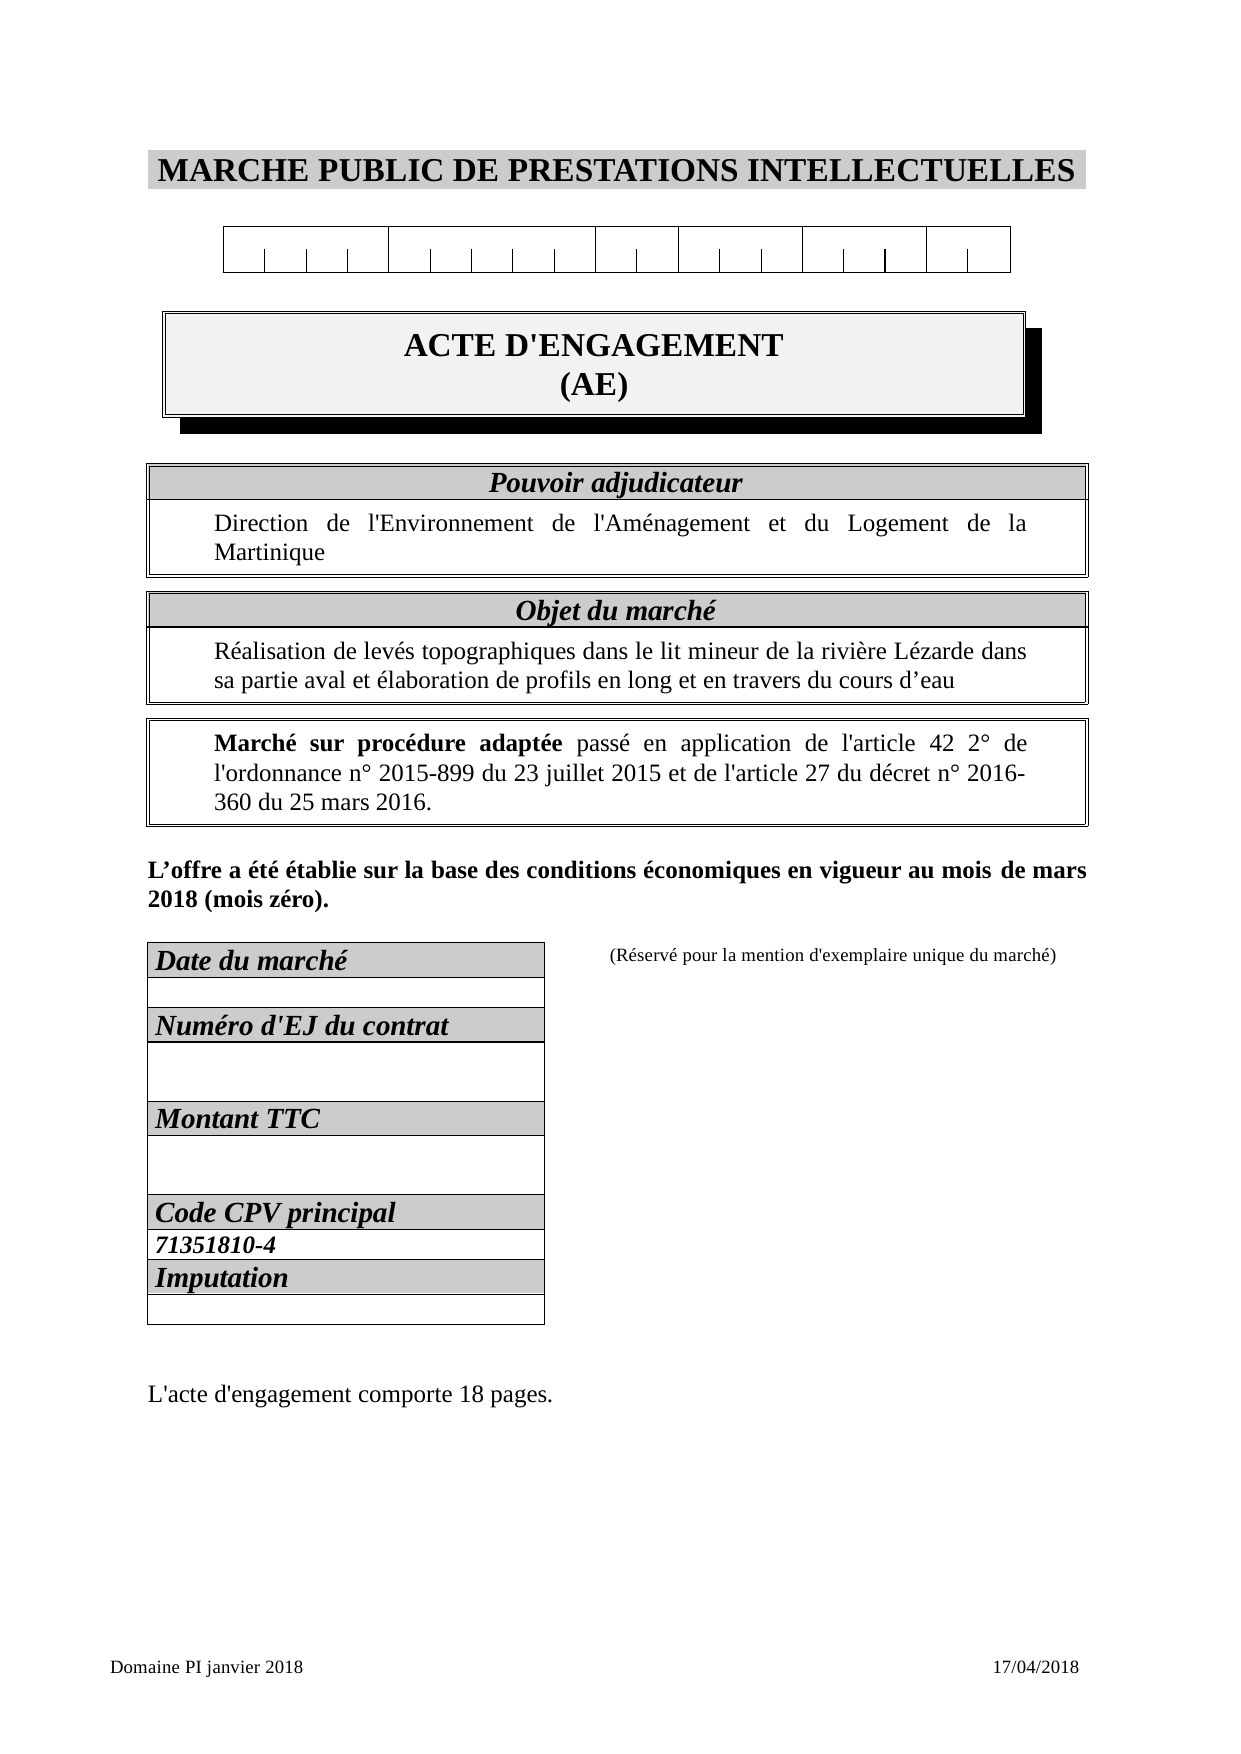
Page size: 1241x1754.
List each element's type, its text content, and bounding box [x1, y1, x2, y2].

table_cell [348, 249, 388, 272]
table_cell [545, 1194, 1122, 1229]
table_cell [803, 249, 843, 272]
table_cell [762, 249, 802, 272]
table_cell [968, 249, 1010, 272]
table_cell [148, 1295, 544, 1324]
text L'acte d'engagement comporte 18 pages. [148, 1379, 1086, 1408]
table_header Objet du marché [150, 594, 1085, 626]
table_header [150, 721, 1085, 728]
table_cell [148, 1043, 544, 1101]
table_cell [148, 978, 544, 1007]
table_cell [472, 249, 512, 272]
table_header Date du marché [148, 943, 544, 977]
table_cell Imputation [148, 1260, 544, 1293]
table_cell [545, 1229, 1122, 1259]
table_cell [431, 249, 471, 272]
table_header [389, 227, 430, 249]
table_cell [679, 249, 719, 272]
table_cell [150, 628, 1085, 636]
table_header [761, 227, 802, 249]
text MARCHE PUBLIC DE PRESTATIONS INTELLECTUELLES [148, 150, 1086, 189]
table_cell [389, 249, 430, 272]
table_cell [148, 1136, 544, 1194]
table_cell [555, 249, 595, 272]
table_header Pouvoir adjudicateur [150, 467, 1085, 499]
table_cell [596, 249, 636, 272]
table_cell [150, 566, 1085, 574]
table_header [471, 227, 513, 249]
table_cell [545, 1294, 1122, 1324]
table_cell [307, 249, 347, 272]
table_header [968, 227, 1010, 249]
table_cell Numéro d'EJ du contrat [148, 1008, 544, 1041]
table_header (Réservé pour la mention d'exemplaire unique du marché) [545, 942, 1122, 977]
table_cell [844, 249, 884, 272]
table_header [554, 227, 595, 249]
table_header [885, 227, 926, 249]
table_cell [545, 1135, 1122, 1194]
table_cell [150, 694, 1085, 702]
table_cell [513, 249, 554, 272]
text ACTE D'ENGAGEMENT (AE) [166, 314, 1023, 414]
table_header [224, 227, 265, 249]
table_cell [150, 816, 1085, 823]
table_header [348, 227, 388, 249]
table_header [679, 227, 719, 249]
table_cell [224, 249, 264, 272]
table_cell [545, 977, 1122, 1007]
table_cell Code CPV principal [148, 1195, 544, 1229]
table_cell [545, 1041, 1122, 1101]
table_cell Direction de l'Environnement de l'Aménagement et du Logement de la Martinique [150, 508, 1085, 566]
table_header [927, 227, 968, 249]
table_header [637, 227, 678, 249]
table_cell [545, 1101, 1122, 1135]
table_cell [927, 249, 967, 272]
table_cell Montant TTC [148, 1102, 544, 1135]
table_header [720, 227, 761, 249]
table_cell [886, 249, 926, 272]
table_header [430, 227, 471, 249]
table_cell [720, 249, 761, 272]
table_header [844, 227, 885, 249]
table_header [803, 227, 844, 249]
table_cell Réalisation de levés topographiques dans le lit mineur de la rivière Lézarde dans sa partie aval et élaboration de profils en long et en travers du cours d’eau [150, 636, 1085, 694]
table_header [306, 227, 347, 249]
table_header [265, 227, 306, 249]
table_cell [265, 249, 306, 272]
table_cell [150, 500, 1085, 508]
table_header [596, 227, 637, 249]
table_cell [545, 1259, 1122, 1293]
table_cell Marché sur procédure adaptée passé en application de l'article 42 2° de l'ordonnance n° 2015-899 du 23 juillet 2015 et de l'article 27 du décret n° 2016-360 du 25 mars 2016. [150, 728, 1085, 816]
table_cell 71351810-4 [148, 1230, 544, 1259]
table_header [513, 227, 554, 249]
table_cell [637, 249, 678, 272]
table_cell [545, 1007, 1122, 1041]
text L’offre a été établie sur la base des conditions économiques en vigueur au mois de mars 2018 (mois zéro). [148, 855, 1086, 913]
